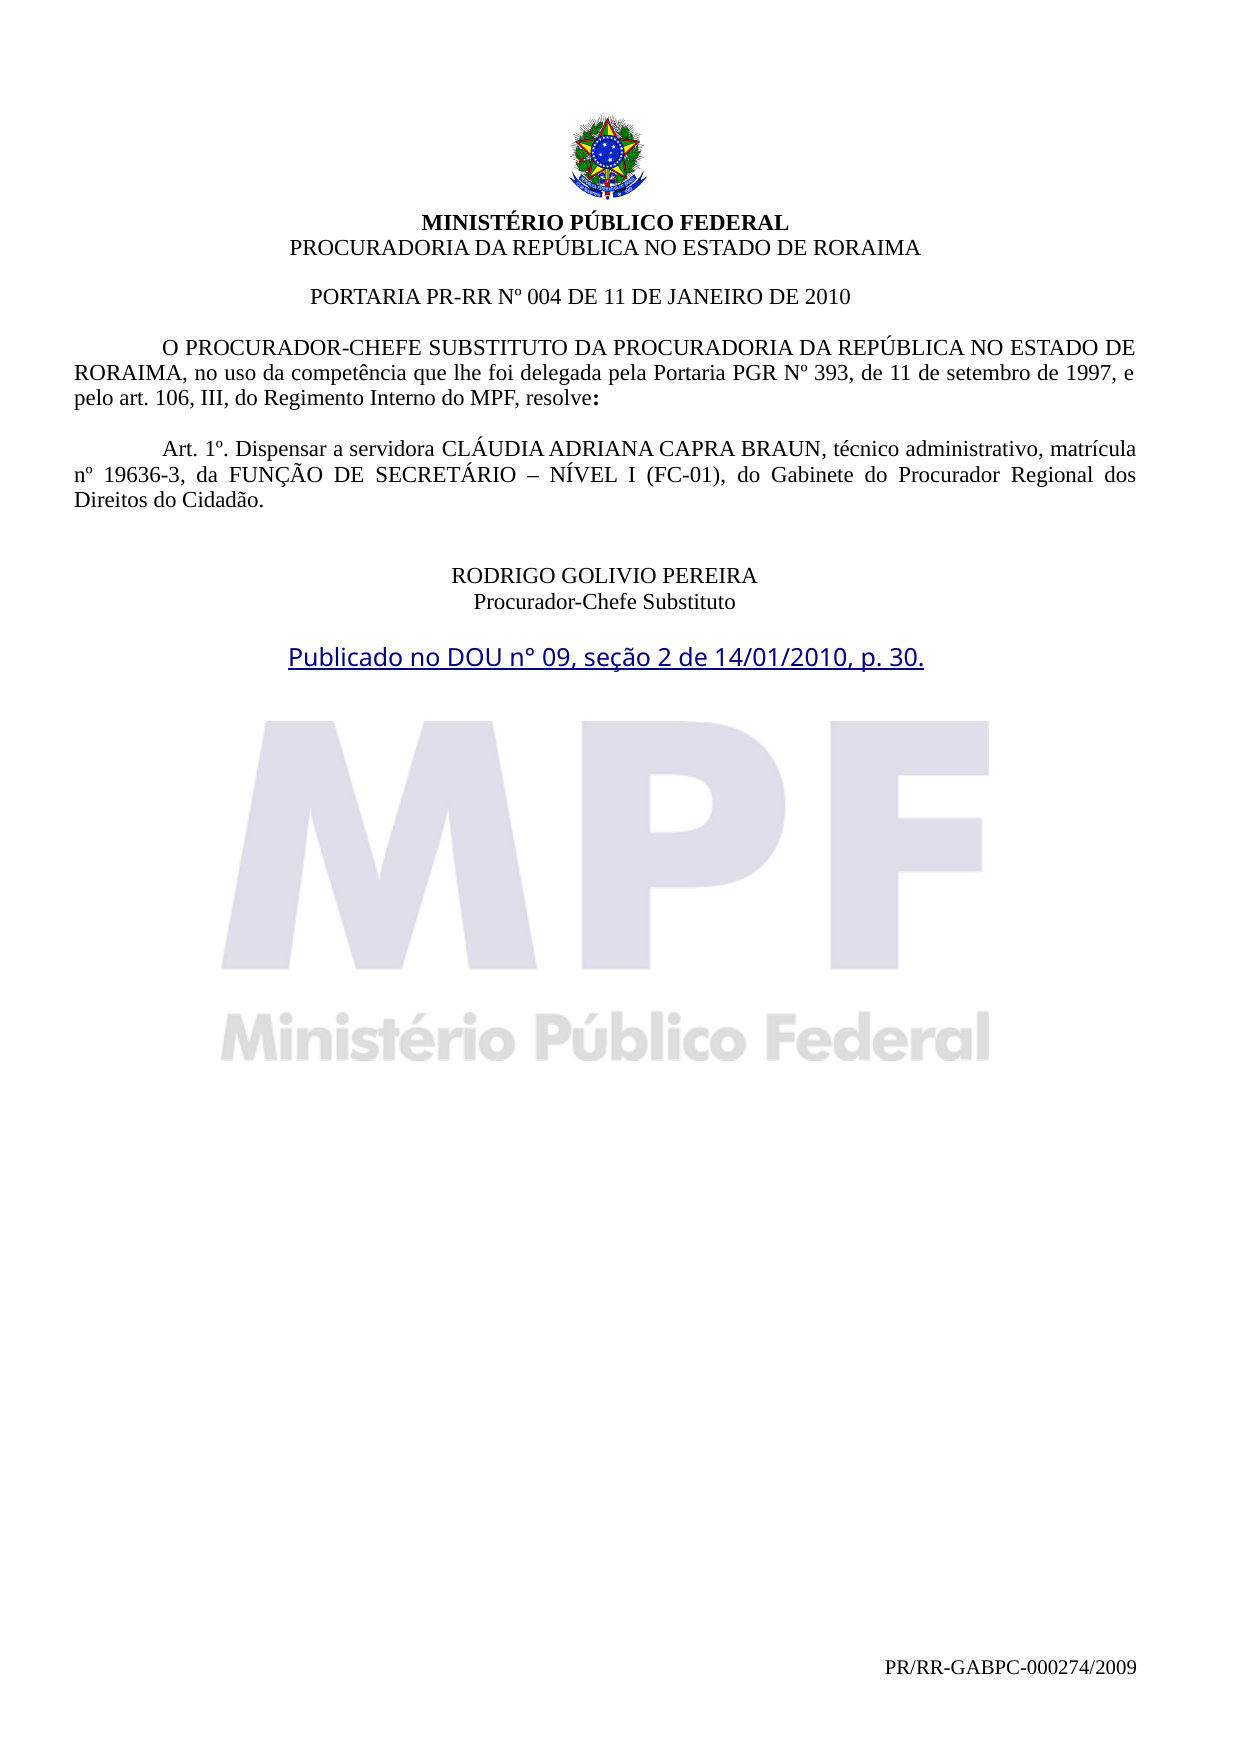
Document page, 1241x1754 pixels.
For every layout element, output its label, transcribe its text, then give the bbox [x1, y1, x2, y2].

text O PROCURADOR-CHEFE SUBSTITUTO DA PROCURADORIA DA REPÚBLICA NO ESTADO DE RORAIMA, no uso da competência que lhe foi delegada pela Portaria PGR Nº 393, de 11 de setembro de 1997, e pelo art. 106, III, do Regimento Interno do MPF, resolve: [74, 334, 1137, 411]
text Art. 1º. Dispensar a servidora Cláudia Adriana Capra Braun, técnico administrativo, matrícula nº 19636-3, da Função de Secretário – Nível I (FC-01), do Gabinete do Procurador Regional dos Direitos do Cidadão. [74, 436, 1137, 512]
text Publicado no DOU n° 09, seção 2 de 14/01/2010, p. 30. [74, 639, 1137, 674]
text Procurador-Chefe Substituto [72, 589, 1137, 614]
picture [221, 721, 989, 1061]
text PORTARIA PR-RR nº 004 DE 11 DE JANEIRO de 2010 [74, 284, 1137, 309]
picture [565, 112, 649, 201]
text RODRIGO GOLIVIO PEREIRA [72, 563, 1137, 589]
